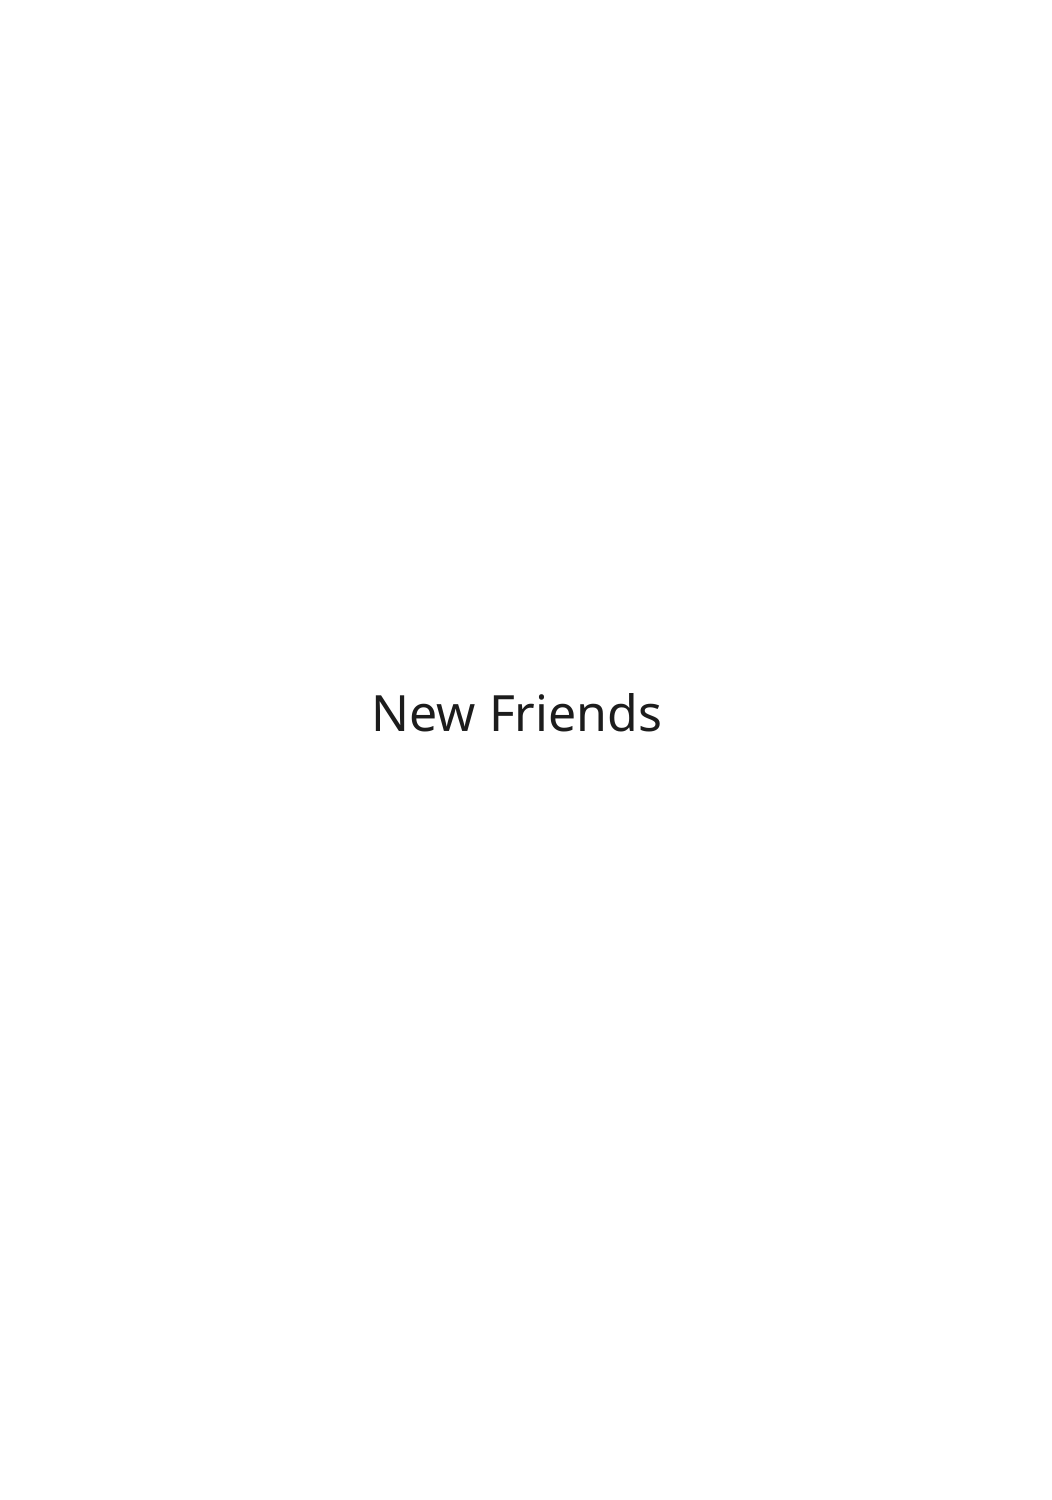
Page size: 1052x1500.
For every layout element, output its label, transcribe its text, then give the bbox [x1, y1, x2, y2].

text New Friends [148, 688, 844, 742]
